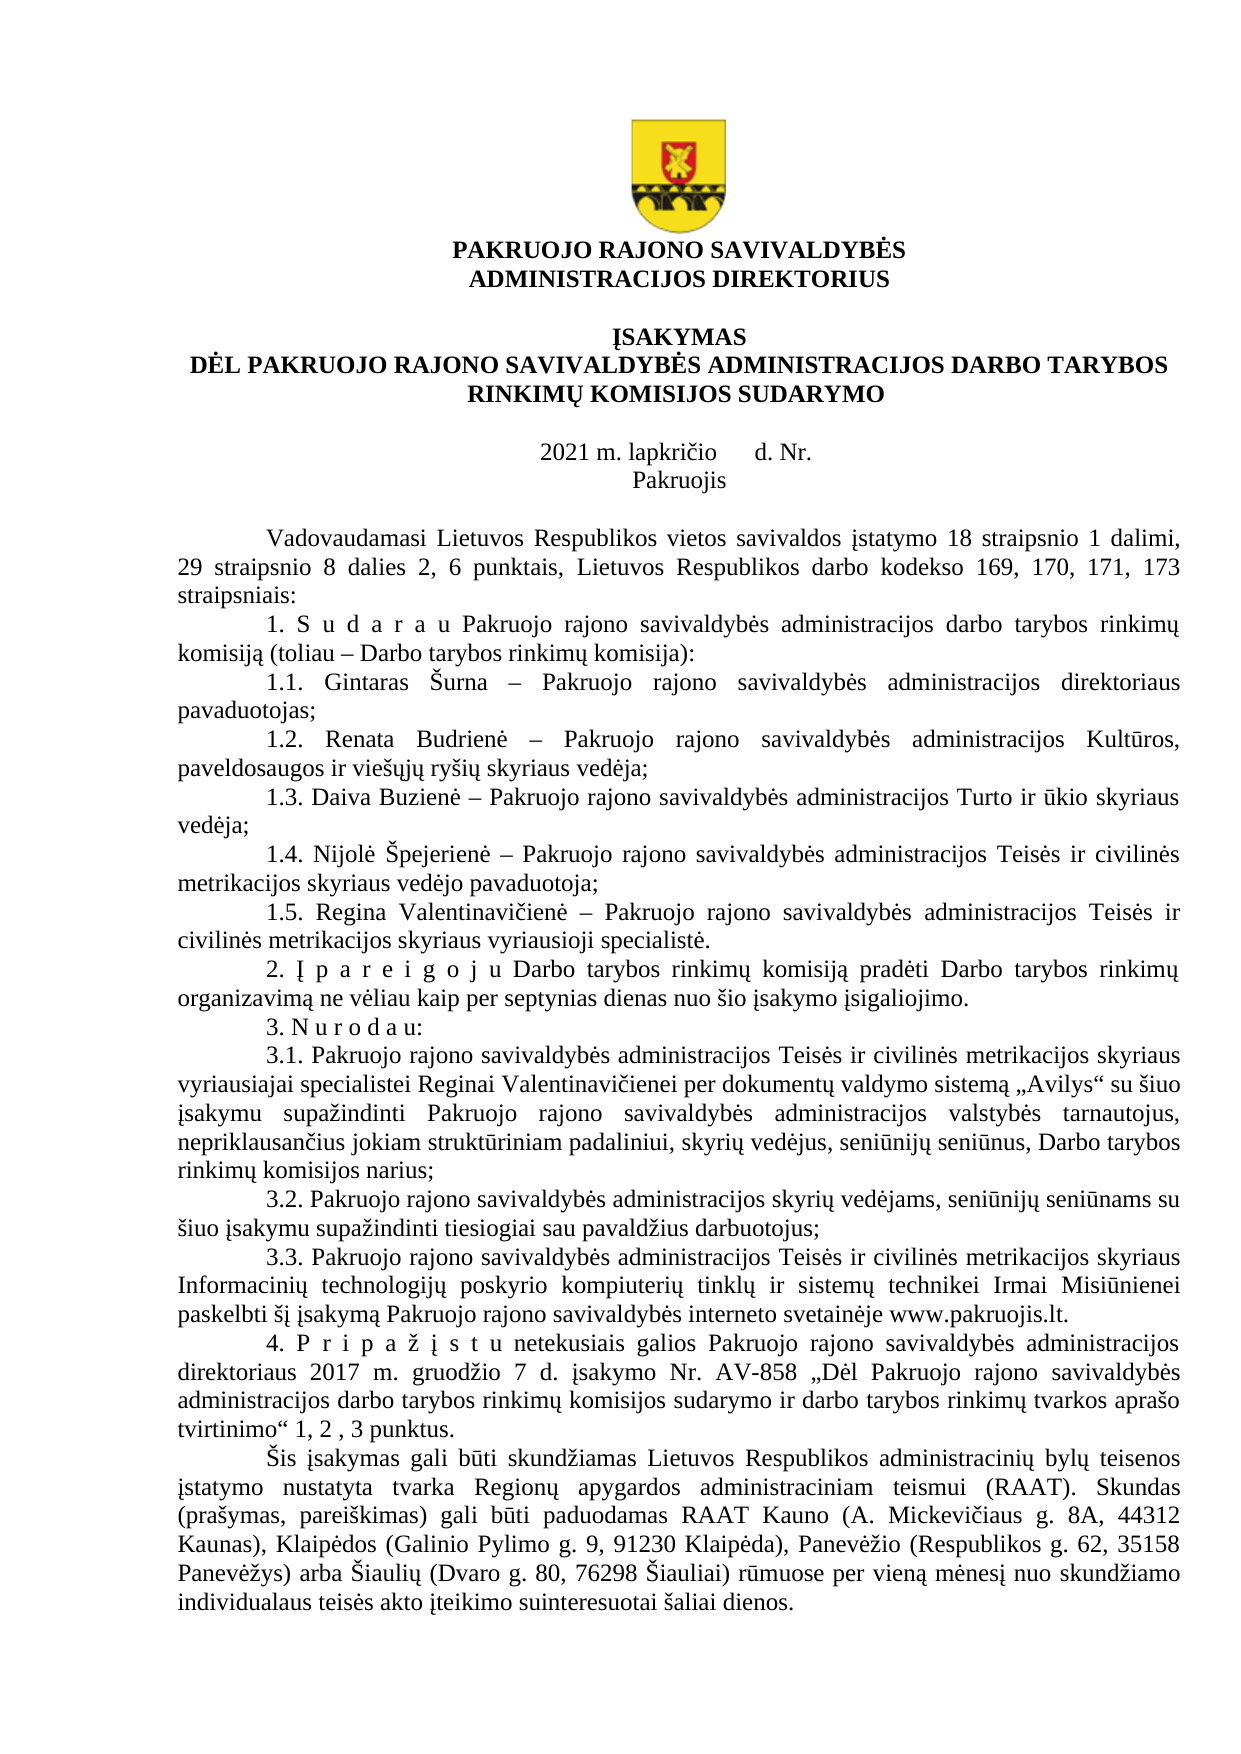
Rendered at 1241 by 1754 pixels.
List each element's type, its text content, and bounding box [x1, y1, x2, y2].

text 1.3. Daiva Buzienė – Pakruojo rajono savivaldybės administracijos Turto ir ūkio skyriaus vedėja; [177, 782, 1181, 839]
text Vadovaudamasi Lietuvos Respublikos vietos savivaldos įstatymo 18 straipsnio 1 dalimi, 29 straipsnio 8 dalies 2, 6 punktais, Lietuvos Respublikos darbo kodekso 169, 170, 171, 173 straipsniais: [177, 523, 1181, 609]
text 1.1. Gintaras Šurna – Pakruojo rajono savivaldybės administracijos direktoriaus pavaduotojas; [177, 667, 1181, 724]
text DĖL Pakruojo rajono savivaldybės administracijos DARBO TARYBOS RINKIMŲ KOMISIJOS sudarymo [177, 350, 1181, 408]
text 2021 m. lapkričio d. Nr. [177, 437, 1181, 465]
text 3. N u r o d a u: [177, 1012, 1181, 1040]
text 1. S u d a r a u Pakruojo rajono savivaldybės administracijos darbo tarybos rinkimų komisiją (toliau – Darbo tarybos rinkimų komisija): [177, 609, 1181, 667]
text 3.2. Pakruojo rajono savivaldybės administracijos skyrių vedėjams, seniūnijų seniūnams su šiuo įsakymu supažindinti tiesiogiai sau pavaldžius darbuotojus; [177, 1184, 1181, 1242]
list Šis įsakymas gali būti skundžiamas Lietuvos Respublikos administracinių bylų teisenos įstatymo nustatyta tvarka Regionų apygardos administraciniam teismui (RAAT). Skundas (prašymas, pareiškimas) gali būti paduodamas RAAT Kauno (A. Mickevičiaus g. 8A, 44312 Kaunas), Klaipėdos (Galinio Pylimo g. 9, 91230 Klaipėda), Panevėžio (Respublikos g. 62, 35158 Panevėžys) arba Šiaulių (Dvaro g. 80, 76298 Šiauliai) rūmuose per vieną mėnesį nuo skundžiamo individualaus teisės akto įteikimo suinteresuotai šaliai dienos. [177, 1443, 1181, 1615]
text ADMINISTRACIJOS DIREKTORIUS [177, 264, 1181, 293]
text PAKRUOJO RAJONO SAVIVALDYBĖS [177, 235, 1181, 264]
text 3.1. Pakruojo rajono savivaldybės administracijos Teisės ir civilinės metrikacijos skyriaus vyriausiajai specialistei Reginai Valentinavičienei per dokumentų valdymo sistemą „Avilys“ su šiuo įsakymu supažindinti Pakruojo rajono savivaldybės administracijos valstybės tarnautojus, nepriklausančius jokiam struktūriniam padaliniui, skyrių vedėjus, seniūnijų seniūnus, Darbo tarybos rinkimų komisijos narius; [177, 1040, 1181, 1184]
text 1.4. Nijolė Špejerienė – Pakruojo rajono savivaldybės administracijos Teisės ir civilinės metrikacijos skyriaus vedėjo pavaduotoja; [177, 839, 1181, 897]
text 4. P r i p a ž į s t u netekusiais galios Pakruojo rajono savivaldybės administracijos direktoriaus 2017 m. gruodžio 7 d. įsakymo Nr. AV-858 „Dėl Pakruojo rajono savivaldybės administracijos darbo tarybos rinkimų komisijos sudarymo ir darbo tarybos rinkimų tvarkos aprašo tvirtinimo“ 1, 2 , 3 punktus. [177, 1328, 1181, 1443]
text 3.3. Pakruojo rajono savivaldybės administracijos Teisės ir civilinės metrikacijos skyriaus Informacinių technologijų poskyrio kompiuterių tinklų ir sistemų technikei Irmai Misiūnienei paskelbti šį įsakymą Pakruojo rajono savivaldybės interneto svetainėje www.pakruojis.lt. [177, 1242, 1181, 1328]
text ĮSAKYMAS [177, 322, 1181, 350]
text 2. Į p a r e i g o j u Darbo tarybos rinkimų komisiją pradėti Darbo tarybos rinkimų organizavimą ne vėliau kaip per septynias dienas nuo šio įsakymo įsigaliojimo. [177, 954, 1181, 1012]
text 1.2. Renata Budrienė – Pakruojo rajono savivaldybės administracijos Kultūros, paveldosaugos ir viešųjų ryšių skyriaus vedėja; [177, 724, 1181, 782]
text 1.5. Regina Valentinavičienė – Pakruojo rajono savivaldybės administracijos Teisės ir civilinės metrikacijos skyriaus vyriausioji specialistė. [177, 897, 1181, 954]
text Pakruojis [177, 465, 1181, 494]
